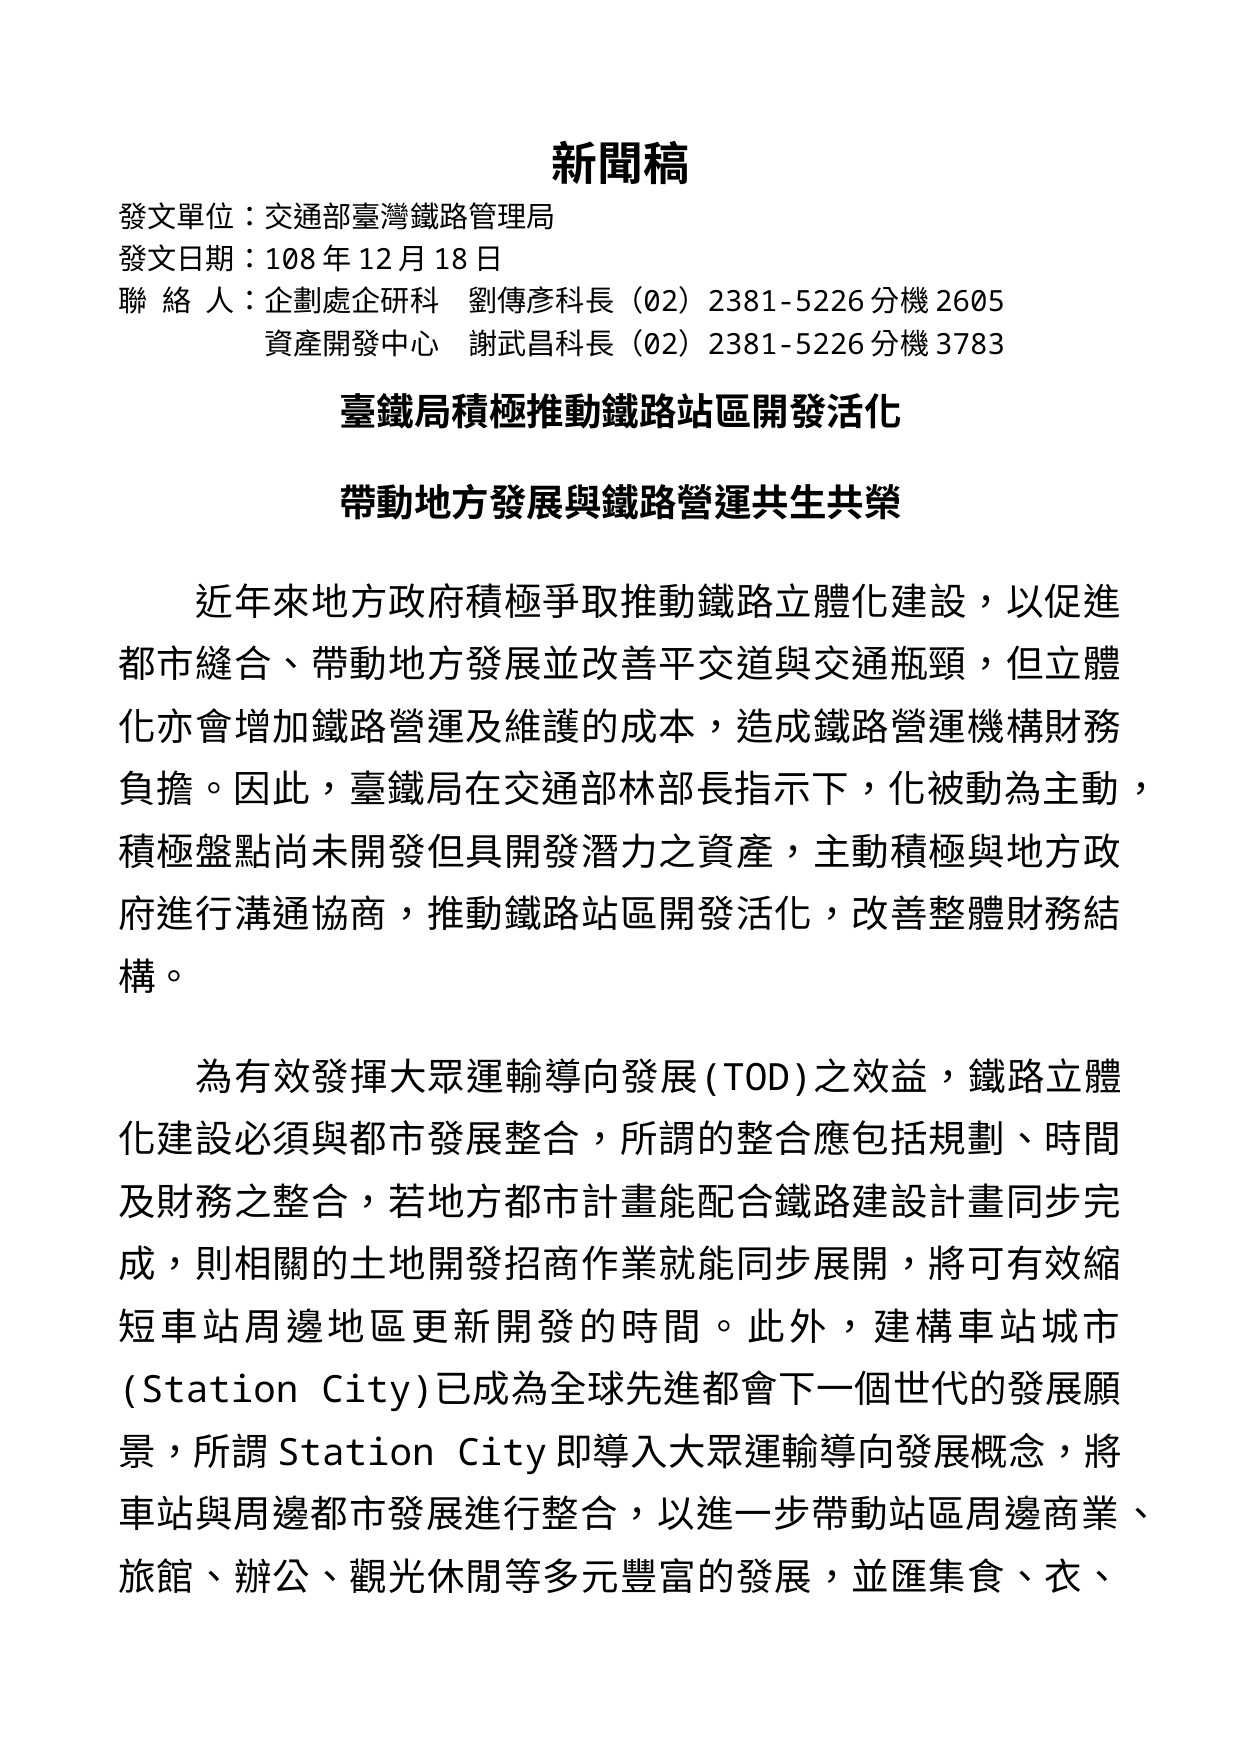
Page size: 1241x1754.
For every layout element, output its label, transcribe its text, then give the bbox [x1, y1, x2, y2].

text 臺鐵局積極推動鐵路站區開發活化 [118, 382, 1122, 436]
text 為有效發揮大眾運輸導向發展(TOD)之效益，鐵路立體化建設必須與都市發展整合，所謂的整合應包括規劃、時間及財務之整合，若地方都市計畫能配合鐵路建設計畫同步完成，則相關的土地開發招商作業就能同步展開，將可有效縮短車站周邊地區更新開發的時間。此外，建構車站城市(Station City)已成為全球先進都會下一個世代的發展願景，所謂Station City即導入大眾運輸導向發展概念，將車站與周邊都市發展進行整合，以進一步帶動站區周邊商業、旅館、辦公、觀光休閒等多元豐富的發展，並匯集食、衣、住、行、育、樂多功能生活機能，使車站及周邊地區成為都市的生活及經濟中心，形同一座兼具多元魅力與先進功能的小型城市，以同時滿足民眾多層次、多面向的需求。 [118, 1040, 1122, 1603]
text 新聞稿 [118, 127, 1122, 193]
text 聯 絡 人：企劃處企研科 劉傳彥科長（02）2381-5226分機2605 [118, 278, 1122, 320]
text 發文單位：交通部臺灣鐵路管理局 [118, 193, 1122, 236]
text 近年來地方政府積極爭取推動鐵路立體化建設，以促進都市縫合、帶動地方發展並改善平交道與交通瓶頸，但立體化亦會增加鐵路營運及維護的成本，造成鐵路營運機構財務負擔。因此，臺鐵局在交通部林部長指示下，化被動為主動，積極盤點尚未開發但具開發潛力之資產，主動積極與地方政府進行溝通協商，推動鐵路站區開發活化，改善整體財務結構。 [118, 565, 1122, 1003]
text 帶動地方發展與鐵路營運共生共榮 [118, 473, 1122, 528]
text 資產開發中心 謝武昌科長（02）2381-5226分機3783 [118, 320, 1122, 363]
text 發文日期：108年12月18日 [118, 236, 1122, 278]
